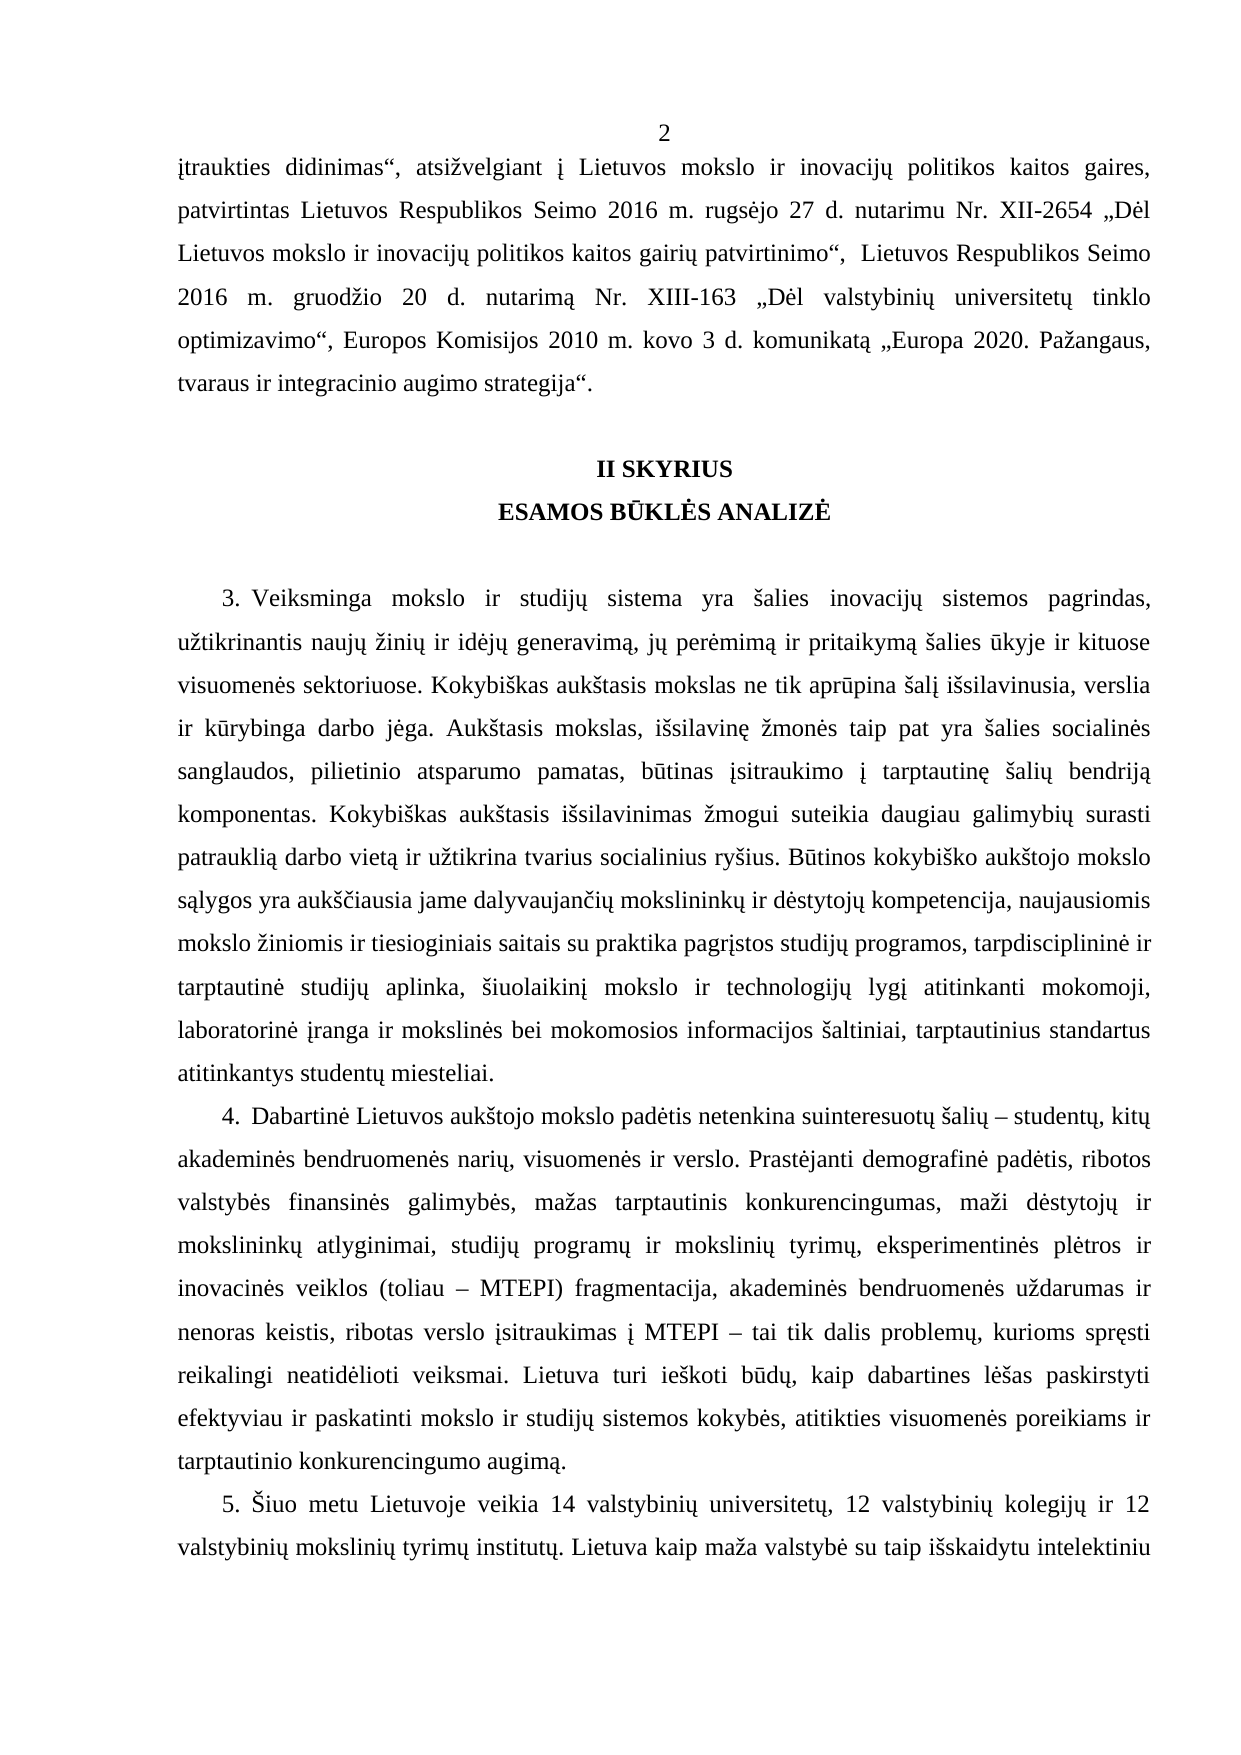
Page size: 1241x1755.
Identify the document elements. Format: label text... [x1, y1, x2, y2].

text ESAMOS BŪKLĖS ANALIZĖ [177, 497, 1152, 526]
text 4. Dabartinė Lietuvos aukštojo mokslo padėtis netenkina suinteresuotų šalių – studentų, kitų akademinės bendruomenės narių, visuomenės ir verslo. Prastėjanti demografinė padėtis, ribotos valstybės finansinės galimybės, mažas tarptautinis konkurencingumas, maži dėstytojų ir mokslininkų atlyginimai, studijų programų ir mokslinių tyrimų, eksperimentinės plėtros ir inovacinės veiklos (toliau – MTEPI) fragmentacija, akademinės bendruomenės uždarumas ir nenoras keistis, ribotas verslo įsitraukimas į MTEPI – tai tik dalis problemų, kurioms spręsti reikalingi neatidėlioti veiksmai. Lietuva turi ieškoti būdų, kaip dabartines lėšas paskirstyti efektyviau ir paskatinti mokslo ir studijų sistemos kokybės, atitikties visuomenės poreikiams ir tarptautinio konkurencingumo augimą. [177, 1101, 1152, 1475]
text 5. Šiuo metu Lietuvoje veikia 14 valstybinių universitetų, 12 valstybinių kolegijų ir 12 valstybinių mokslinių tyrimų institutų. Lietuva kaip maža valstybė su taip išskaidytu intelektiniu [177, 1489, 1152, 1561]
text II SKYRIUS [177, 454, 1152, 483]
text įtraukties didinimas“, atsižvelgiant į Lietuvos mokslo ir inovacijų politikos kaitos gaires, patvirtintas Lietuvos Respublikos Seimo 2016 m. rugsėjo 27 d. nutarimu Nr. XII-2654 „Dėl Lietuvos mokslo ir inovacijų politikos kaitos gairių patvirtinimo“, Lietuvos Respublikos Seimo 2016 m. gruodžio 20 d. nutarimą Nr. XIII-163 „Dėl valstybinių universitetų tinklo optimizavimo“, Europos Komisijos 2010 m. kovo 3 d. komunikatą „Europa 2020. Pažangaus, tvaraus ir integracinio augimo strategija“. [177, 152, 1152, 397]
text 3. Veiksminga mokslo ir studijų sistema yra šalies inovacijų sistemos pagrindas, užtikrinantis naujų žinių ir idėjų generavimą, jų perėmimą ir pritaikymą šalies ūkyje ir kituose visuomenės sektoriuose. Kokybiškas aukštasis mokslas ne tik aprūpina šalį išsilavinusia, verslia ir kūrybinga darbo jėga. Aukštasis mokslas, išsilavinę žmonės taip pat yra šalies socialinės sanglaudos, pilietinio atsparumo pamatas, būtinas įsitraukimo į tarptautinę šalių bendriją komponentas. Kokybiškas aukštasis išsilavinimas žmogui suteikia daugiau galimybių surasti patrauklią darbo vietą ir užtikrina tvarius socialinius ryšius. Būtinos kokybiško aukštojo mokslo sąlygos yra aukščiausia jame dalyvaujančių mokslininkų ir dėstytojų kompetencija, naujausiomis mokslo žiniomis ir tiesioginiais saitais su praktika pagrįstos studijų programos, tarpdisciplininė ir tarptautinė studijų aplinka, šiuolaikinį mokslo ir technologijų lygį atitinkanti mokomoji, laboratorinė įranga ir mokslinės bei mokomosios informacijos šaltiniai, tarptautinius standartus atitinkantys studentų miesteliai. [177, 583, 1152, 1087]
